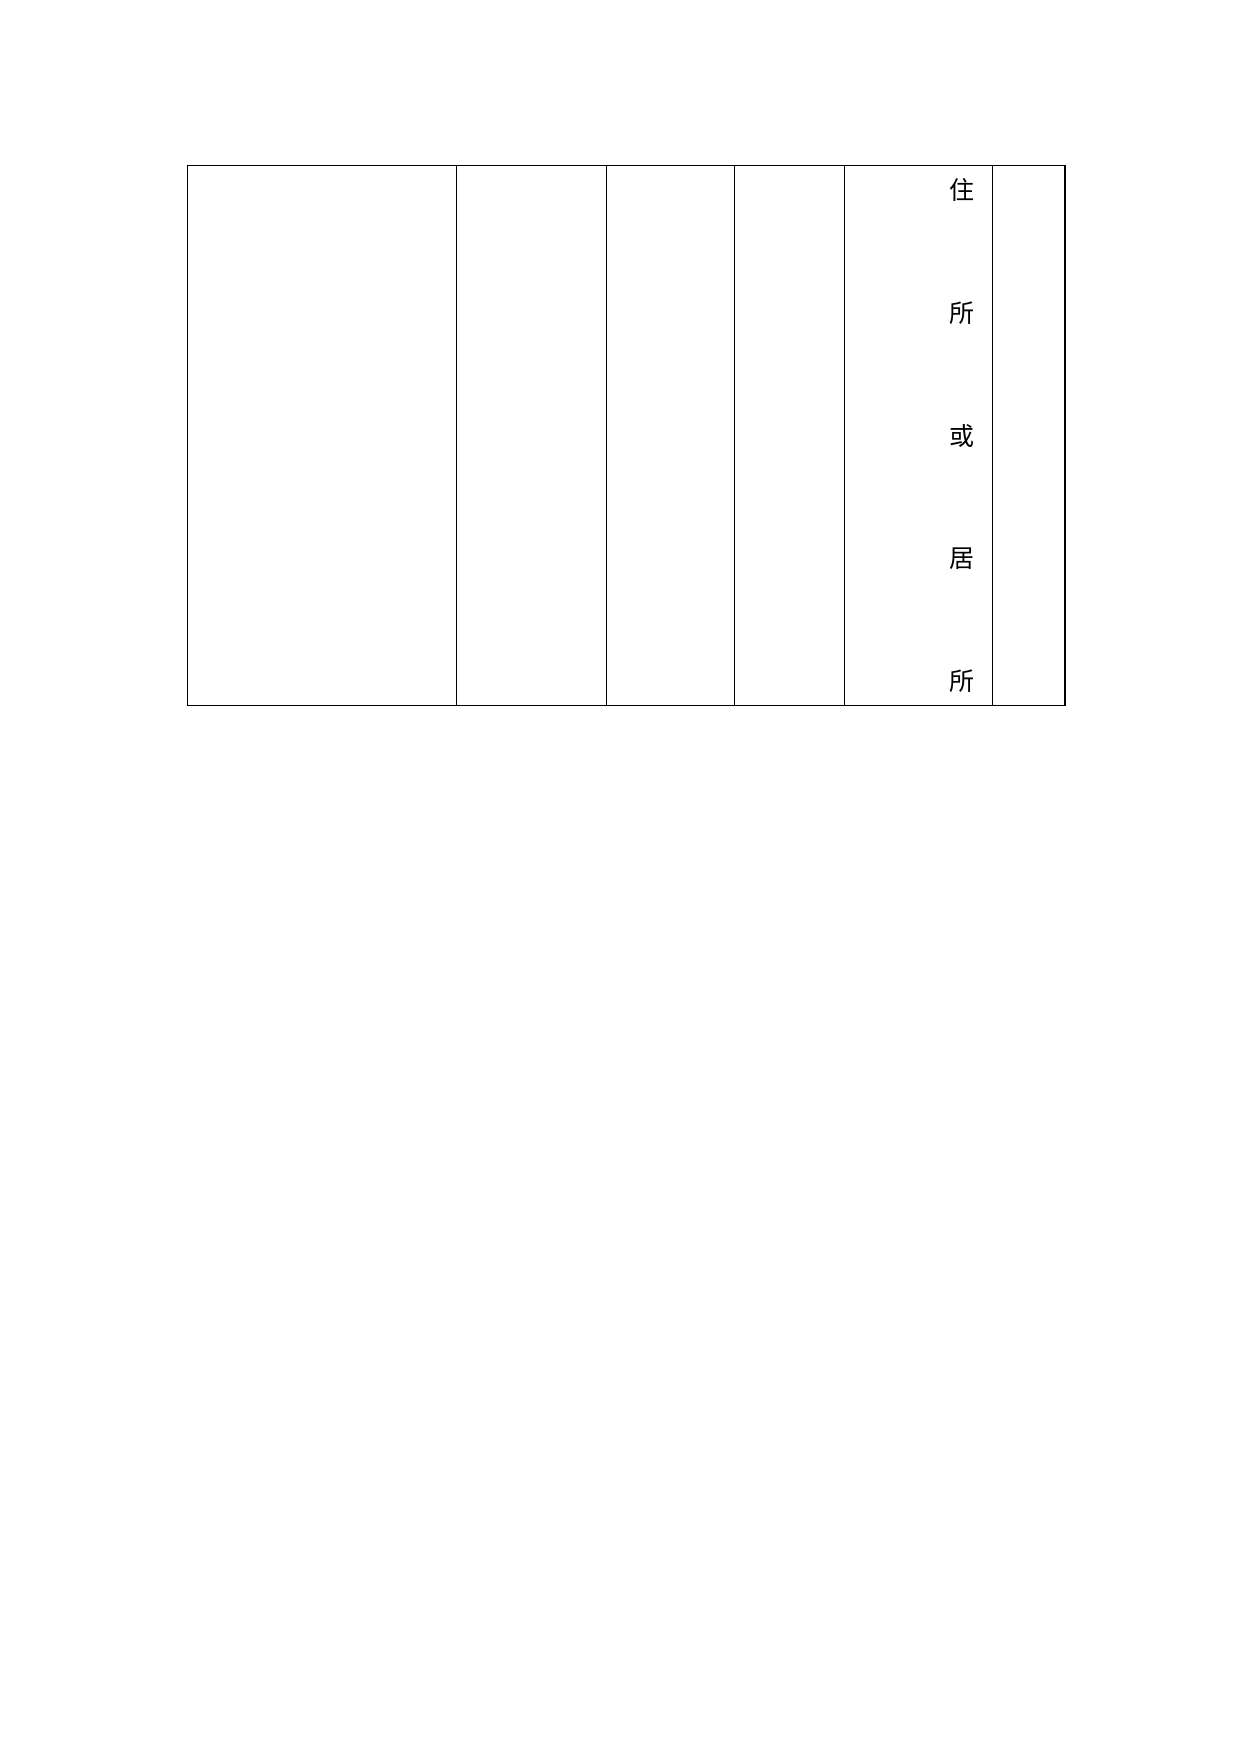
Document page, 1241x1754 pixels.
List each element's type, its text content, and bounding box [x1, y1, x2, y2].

table_header [188, 166, 456, 705]
table_cell [735, 166, 844, 705]
table_cell [607, 166, 734, 705]
table_cell [457, 166, 606, 705]
table_cell 住所或居所 [845, 166, 992, 705]
table_header [993, 166, 1064, 705]
